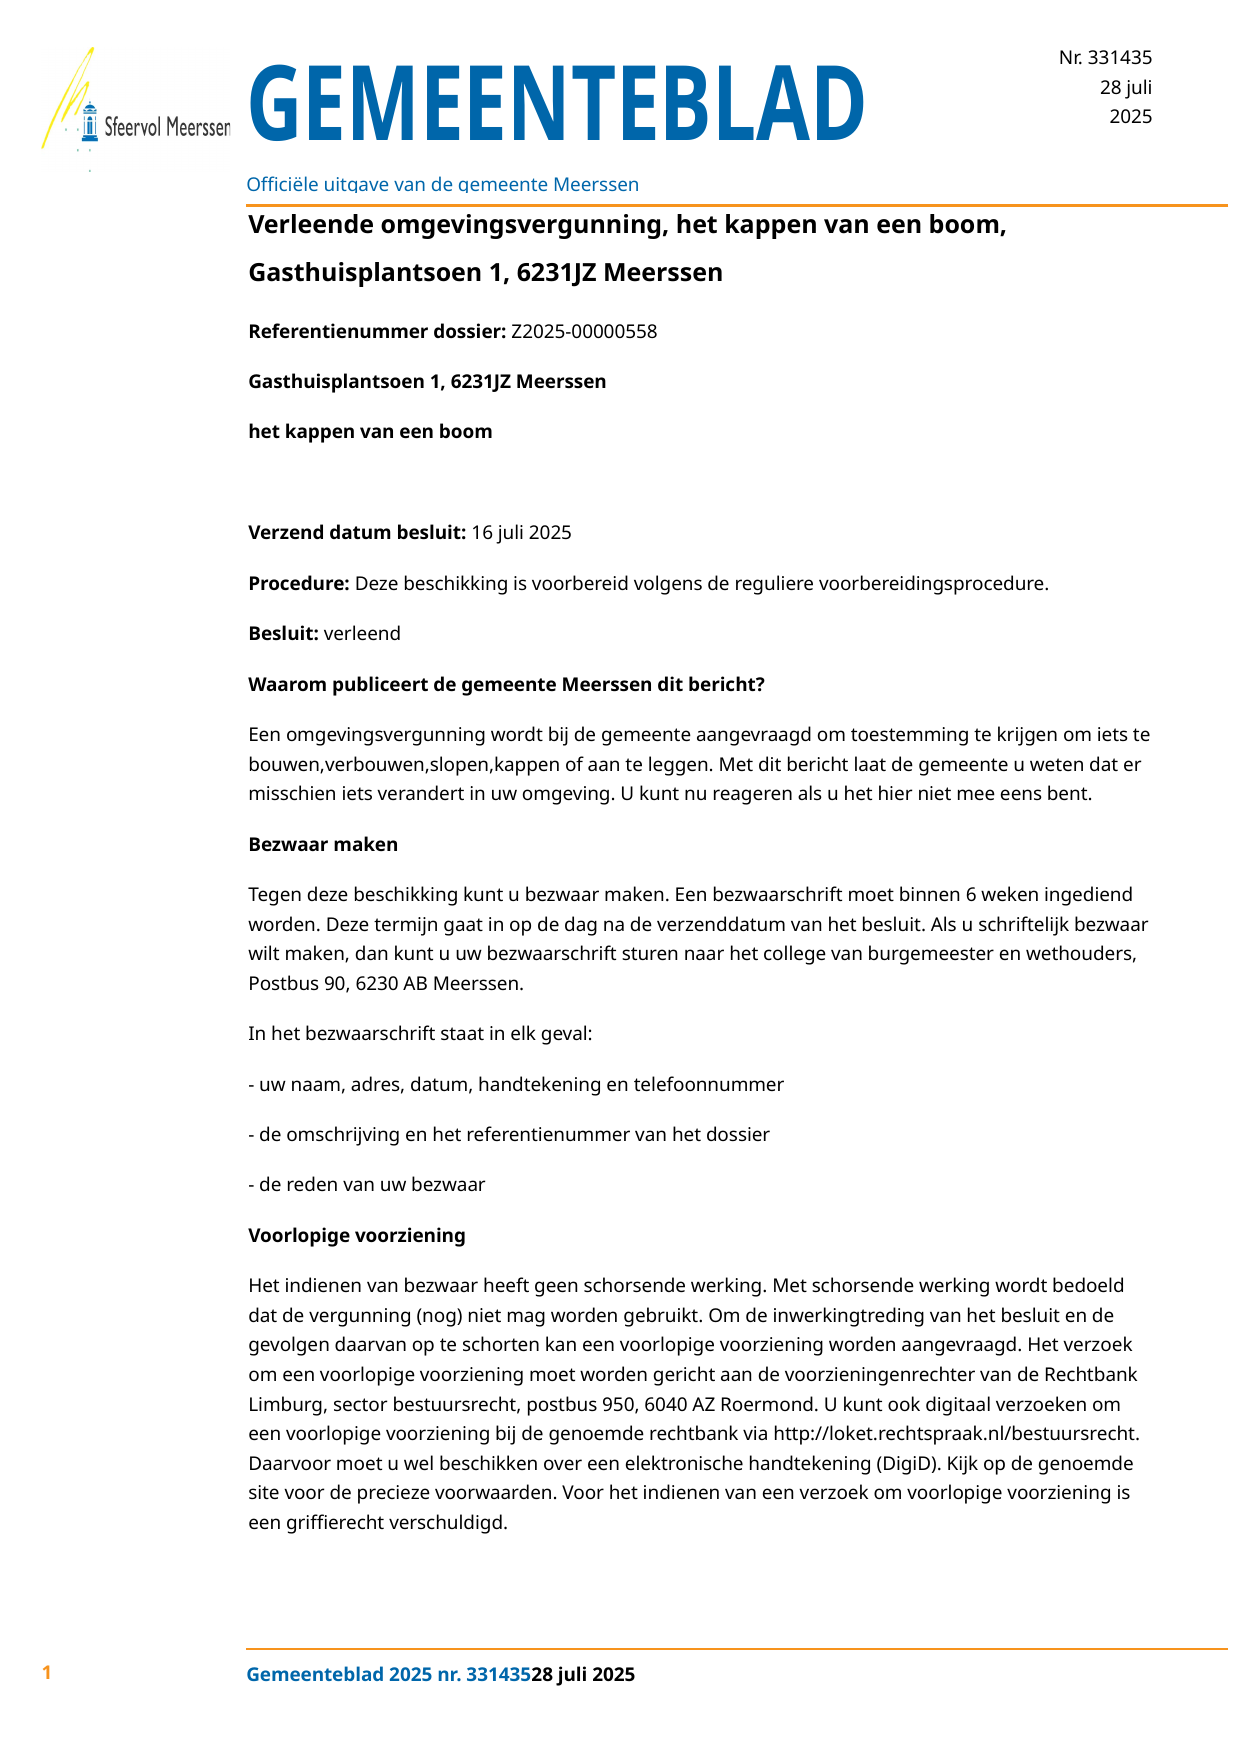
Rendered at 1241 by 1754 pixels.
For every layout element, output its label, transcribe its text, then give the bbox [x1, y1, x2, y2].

text Voorlopige voorziening [248, 1222, 1152, 1248]
text Bezwaar maken [248, 831, 1152, 857]
text Een omgevingsvergunning wordt bij de gemeente aangevraagd om toestemming te krijgen om iets te bouwen,verbouwen,slopen,kappen of aan te leggen. Met dit bericht laat de gemeente u weten dat er misschien iets verandert in uw omgeving. U kunt nu reageren als u het hier niet mee eens bent. [248, 721, 1152, 806]
picture [41, 47, 231, 172]
text Tegen deze beschikking kunt u bezwaar maken. Een bezwaarschrift moet binnen 6 weken ingediend worden. Deze termijn gaat in op de dag na de verzenddatum van het besluit. Als u schriftelijk bezwaar wilt maken, dan kunt u uw bezwaarschrift sturen naar het college van burgemeester en wethouders, Postbus 90, 6230 AB Meerssen. [248, 881, 1152, 996]
text Verleende omgevingsvergunning, het kappen van een boom, Gasthuisplantsoen 1, 6231JZ Meerssen [248, 207, 1152, 288]
text Waarom publiceert de gemeente Meerssen dit bericht? [248, 671, 1152, 697]
text - de reden van uw bezwaar [248, 1172, 1152, 1197]
text Referentienummer dossier: Z2025-00000558 [248, 318, 1152, 344]
text het kappen van een boom [248, 419, 1152, 444]
text - uw naam, adres, datum, handtekening en telefoonnummer [248, 1071, 1152, 1097]
text Verzend datum besluit: 16 juli 2025 [248, 519, 1152, 545]
text In het bezwaarschrift staat in elk geval: [248, 1020, 1152, 1046]
text Het indienen van bezwaar heeft geen schorsende werking. Met schorsende werking wordt bedoeld dat de vergunning (nog) niet mag worden gebruikt. Om de inwerkingtreding van het besluit en de gevolgen daarvan op te schorten kan een voorlopige voorziening worden aangevraagd. Het verzoek om een voorlopige voorziening moet worden gericht aan de voorzieningenrechter van de Rechtbank Limburg, sector bestuursrecht, postbus 950, 6040 AZ Roermond. U kunt ook digitaal verzoeken om een voorlopige voorziening bij de genoemde rechtbank via http://loket.rechtspraak.nl/bestuursrecht. Daarvoor moet u wel beschikken over een elektronische handtekening (DigiD). Kijk op de genoemde site voor de precieze voorwaarden. Voor het indienen van een verzoek om voorlopige voorziening is een griffierecht verschuldigd. [248, 1272, 1152, 1535]
text Gasthuisplantsoen 1, 6231JZ Meerssen [248, 368, 1152, 394]
text Procedure: Deze beschikking is voorbereid volgens de reguliere voorbereidingsprocedure. [248, 570, 1152, 596]
text Besluit: verleend [248, 620, 1152, 646]
text - de omschrijving en het referentienummer van het dossier [248, 1121, 1152, 1147]
